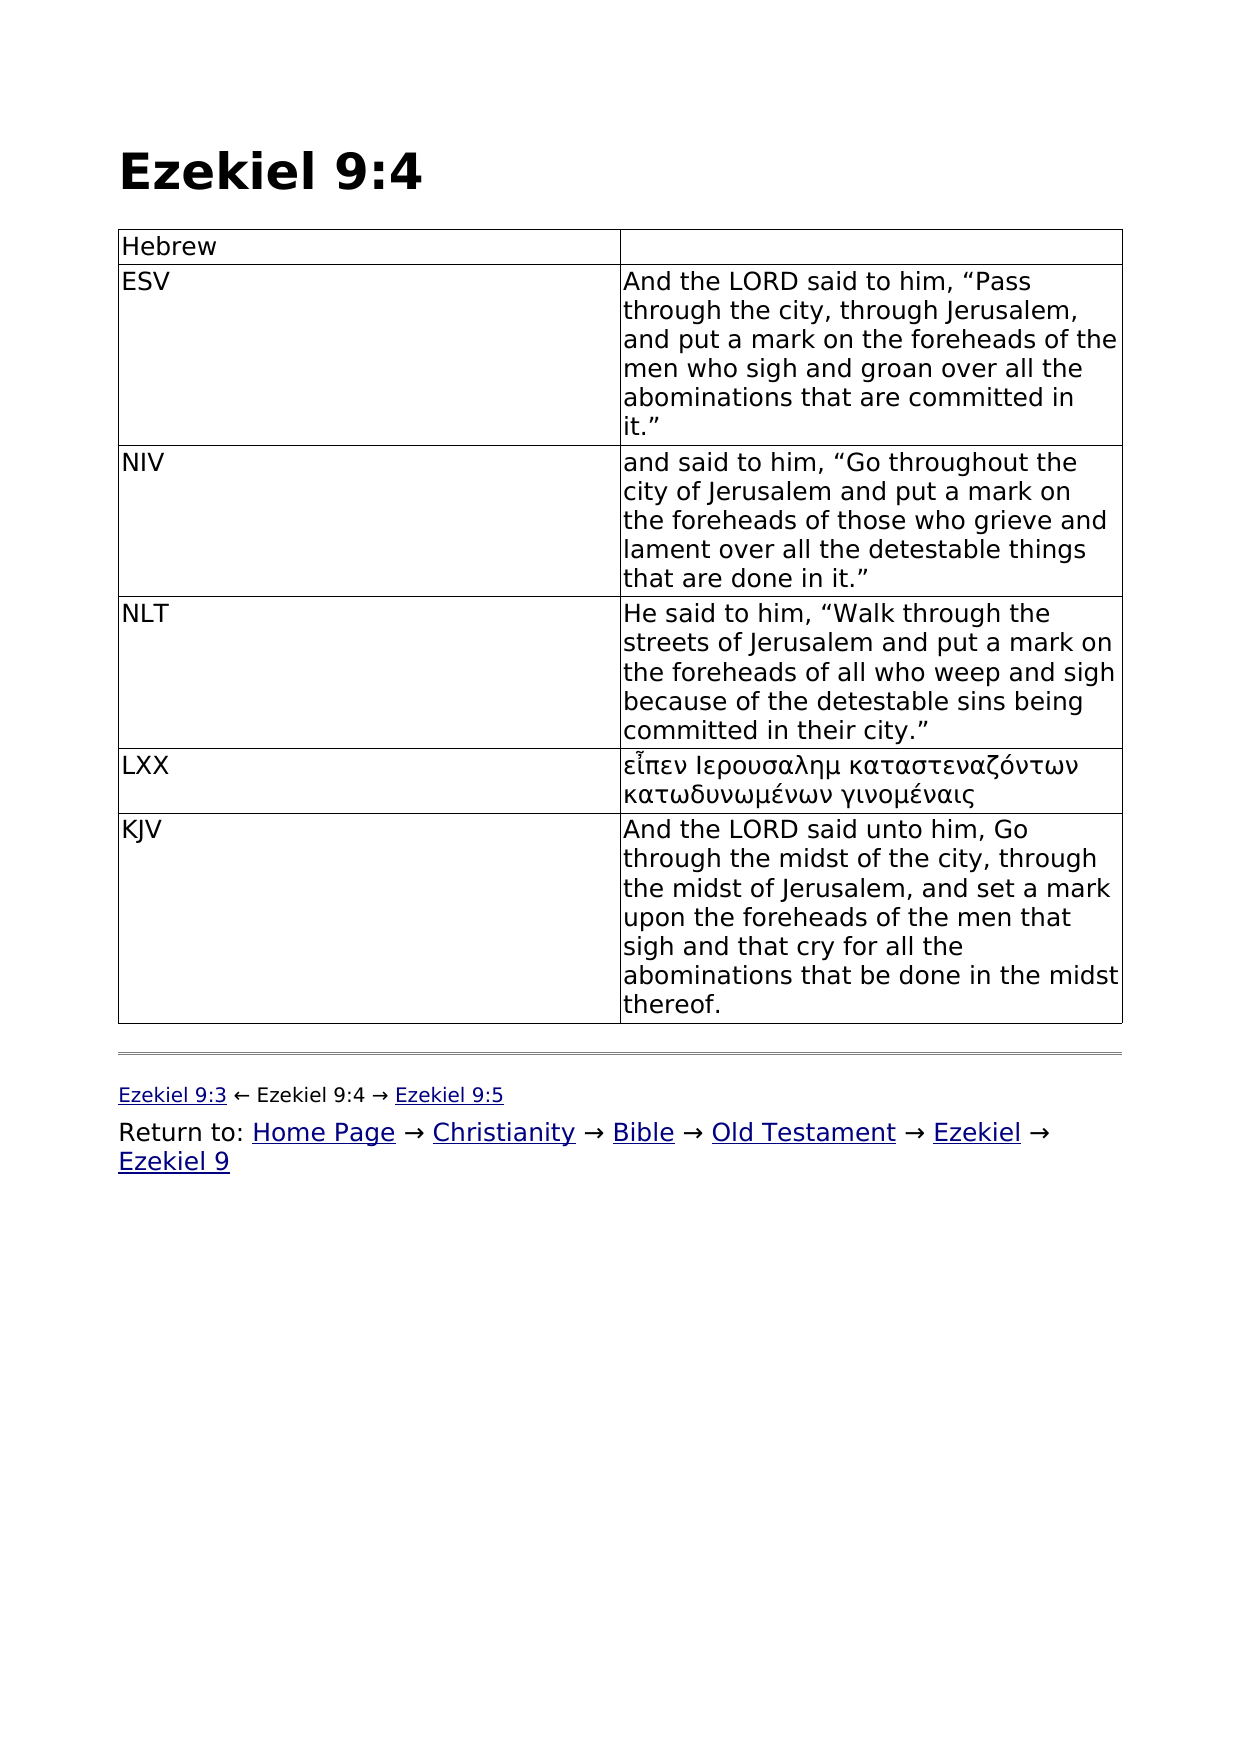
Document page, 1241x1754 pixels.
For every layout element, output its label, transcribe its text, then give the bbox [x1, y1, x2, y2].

table_cell ESV [119, 265, 620, 445]
table_cell LXX [119, 749, 620, 812]
table_header Hebrew [119, 230, 620, 264]
table_cell NLT [119, 597, 620, 748]
table_cell And the LORD said unto him, Go through the midst of the city, through the midst of Jerusalem, and set a mark upon the foreheads of the men that sigh and that cry for all the abominations that be done in the midst thereof. [621, 814, 1122, 1023]
table_cell KJV [119, 814, 620, 1023]
table_cell And the LORD said to him, “Pass through the city, through Jerusalem, and put a mark on the foreheads of the men who sigh and groan over all the abominations that are committed in it.” [621, 265, 1122, 445]
table_cell He said to him, “Walk through the streets of Jerusalem and put a mark on the foreheads of all who weep and sigh because of the detestable sins being committed in their city.” [621, 597, 1122, 748]
text Return to: Home Page → Christianity → Bible → Old Testament → Ezekiel → Ezekiel 9 [118, 1118, 1122, 1176]
text Ezekiel 9:3 ← Ezekiel 9:4 → Ezekiel 9:5 [118, 1084, 1122, 1118]
table_cell and said to him, “Go throughout the city of Jerusalem and put a mark on the foreheads of those who grieve and lament over all the detestable things that are done in it.” [621, 446, 1122, 596]
subtitle Ezekiel 9:4 [118, 143, 1122, 201]
table_cell εἶπεν Ιερουσαλημ καταστεναζόντων κατωδυνωμένων γινομέναις [621, 749, 1122, 812]
table_cell NIV [119, 446, 620, 596]
table_header [621, 230, 1122, 264]
